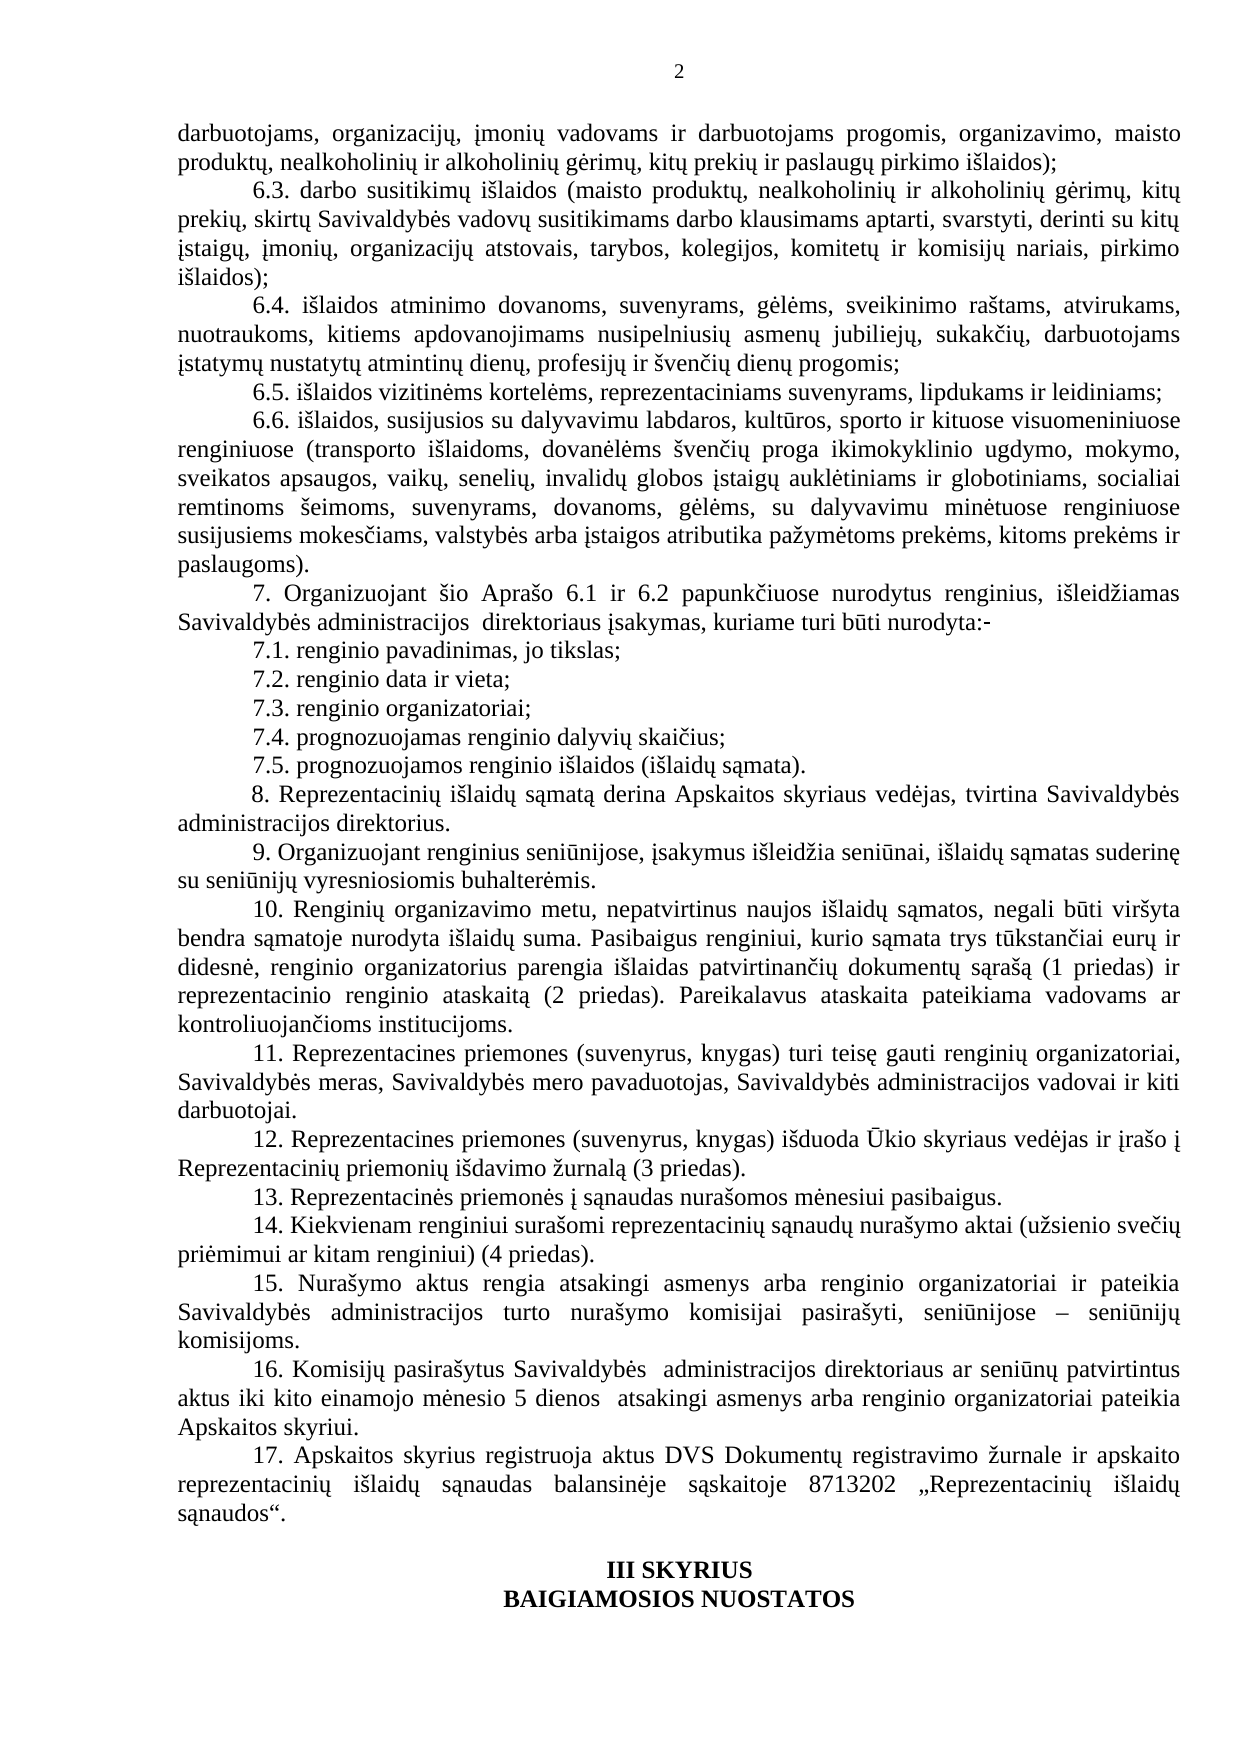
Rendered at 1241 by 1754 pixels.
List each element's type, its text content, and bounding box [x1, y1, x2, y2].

text 12. Reprezentacines priemones (suvenyrus, knygas) išduoda Ūkio skyriaus vedėjas ir įrašo į Reprezentacinių priemonių išdavimo žurnalą (3 priedas). [177, 1124, 1181, 1182]
text 11. Reprezentacines priemones (suvenyrus, knygas) turi teisę gauti renginių organizatoriai, Savivaldybės meras, Savivaldybės mero pavaduotojas, Savivaldybės administracijos vadovai ir kiti darbuotojai. [177, 1038, 1181, 1124]
text BAIGIAMOSIOS NUOSTATOS [177, 1584, 1181, 1613]
text 15. Nurašymo aktus rengia atsakingi asmenys arba renginio organizatoriai ir pateikia Savivaldybės administracijos turto nurašymo komisijai pasirašyti, seniūnijose – seniūnijų komisijoms. [177, 1268, 1181, 1354]
text 7.1. renginio pavadinimas, jo tikslas; [177, 636, 1181, 664]
text 14. Kiekvienam renginiui surašomi reprezentacinių sąnaudų nurašymo aktai (užsienio svečių priėmimui ar kitam renginiui) (4 priedas). [177, 1211, 1181, 1268]
text 6.4. išlaidos atminimo dovanoms, suvenyrams, gėlėms, sveikinimo raštams, atvirukams, nuotraukoms, kitiems apdovanojimams nusipelniusių asmenų jubiliejų, sukakčių, darbuotojams įstatymų nustatytų atmintinų dienų, profesijų ir švenčių dienų progomis; [177, 291, 1181, 377]
text III SKYRIUS [177, 1556, 1181, 1584]
text 16. Komisijų pasirašytus Savivaldybės administracijos direktoriaus ar seniūnų patvirtintus aktus iki kito einamojo mėnesio 5 dienos atsakingi asmenys arba renginio organizatoriai pateikia Apskaitos skyriui. [177, 1354, 1181, 1441]
text 6.5. išlaidos vizitinėms kortelėms, reprezentaciniams suvenyrams, lipdukams ir leidiniams; [177, 377, 1181, 406]
text 10. Renginių organizavimo metu, nepatvirtinus naujos išlaidų sąmatos, negali būti viršyta bendra sąmatoje nurodyta išlaidų suma. Pasibaigus renginiui, kurio sąmata trys tūkstančiai eurų ir didesnė, renginio organizatorius parengia išlaidas patvirtinančių dokumentų sąrašą (1 priedas) ir reprezentacinio renginio ataskaitą (2 priedas). Pareikalavus ataskaita pateikiama vadovams ar kontroliuojančioms institucijoms. [177, 894, 1181, 1038]
text 7.2. renginio data ir vieta; [177, 664, 1181, 693]
text 8. Reprezentacinių išlaidų sąmatą derina Apskaitos skyriaus vedėjas, tvirtina Savivaldybės administracijos direktorius. [177, 779, 1181, 837]
text 7.4. prognozuojamas renginio dalyvių skaičius; [177, 722, 1181, 751]
text 9. Organizuojant renginius seniūnijose, įsakymus išleidžia seniūnai, išlaidų sąmatas suderinę su seniūnijų vyresniosiomis buhalterėmis. [177, 837, 1181, 894]
text 7.5. prognozuojamos renginio išlaidos (išlaidų sąmata). [177, 751, 1181, 779]
text 13. Reprezentacinės priemonės į sąnaudas nurašomos mėnesiui pasibaigus. [177, 1182, 1181, 1211]
text 17. Apskaitos skyrius registruoja aktus DVS Dokumentų registravimo žurnale ir apskaito reprezentacinių išlaidų sąnaudas balansinėje sąskaitoje 8713202 „Reprezentacinių išlaidų sąnaudos“. [177, 1441, 1181, 1527]
text darbuotojams, organizacijų, įmonių vadovams ir darbuotojams progomis, organizavimo, maisto produktų, nealkoholinių ir alkoholinių gėrimų, kitų prekių ir paslaugų pirkimo išlaidos); [177, 118, 1181, 176]
text 6.6. išlaidos, susijusios su dalyvavimu labdaros, kultūros, sporto ir kituose visuomeniniuose renginiuose (transporto išlaidoms, dovanėlėms švenčių proga ikimokyklinio ugdymo, mokymo, sveikatos apsaugos, vaikų, senelių, invalidų globos įstaigų auklėtiniams ir globotiniams, socialiai remtinoms šeimoms, suvenyrams, dovanoms, gėlėms, su dalyvavimu minėtuose renginiuose susijusiems mokesčiams, valstybės arba įstaigos atributika pažymėtoms prekėms, kitoms prekėms ir paslaugoms). [177, 406, 1181, 578]
text 6.3. darbo susitikimų išlaidos (maisto produktų, nealkoholinių ir alkoholinių gėrimų, kitų prekių, skirtų Savivaldybės vadovų susitikimams darbo klausimams aptarti, svarstyti, derinti su kitų įstaigų, įmonių, organizacijų atstovais, tarybos, kolegijos, komitetų ir komisijų nariais, pirkimo išlaidos); [177, 176, 1181, 291]
text 7. Organizuojant šio Aprašo 6.1 ir 6.2 papunkčiuose nurodytus renginius, išleidžiamas Savivaldybės administracijos direktoriaus įsakymas, kuriame turi būti nurodyta: [177, 578, 1181, 636]
text 7.3. renginio organizatoriai; [177, 693, 1181, 722]
